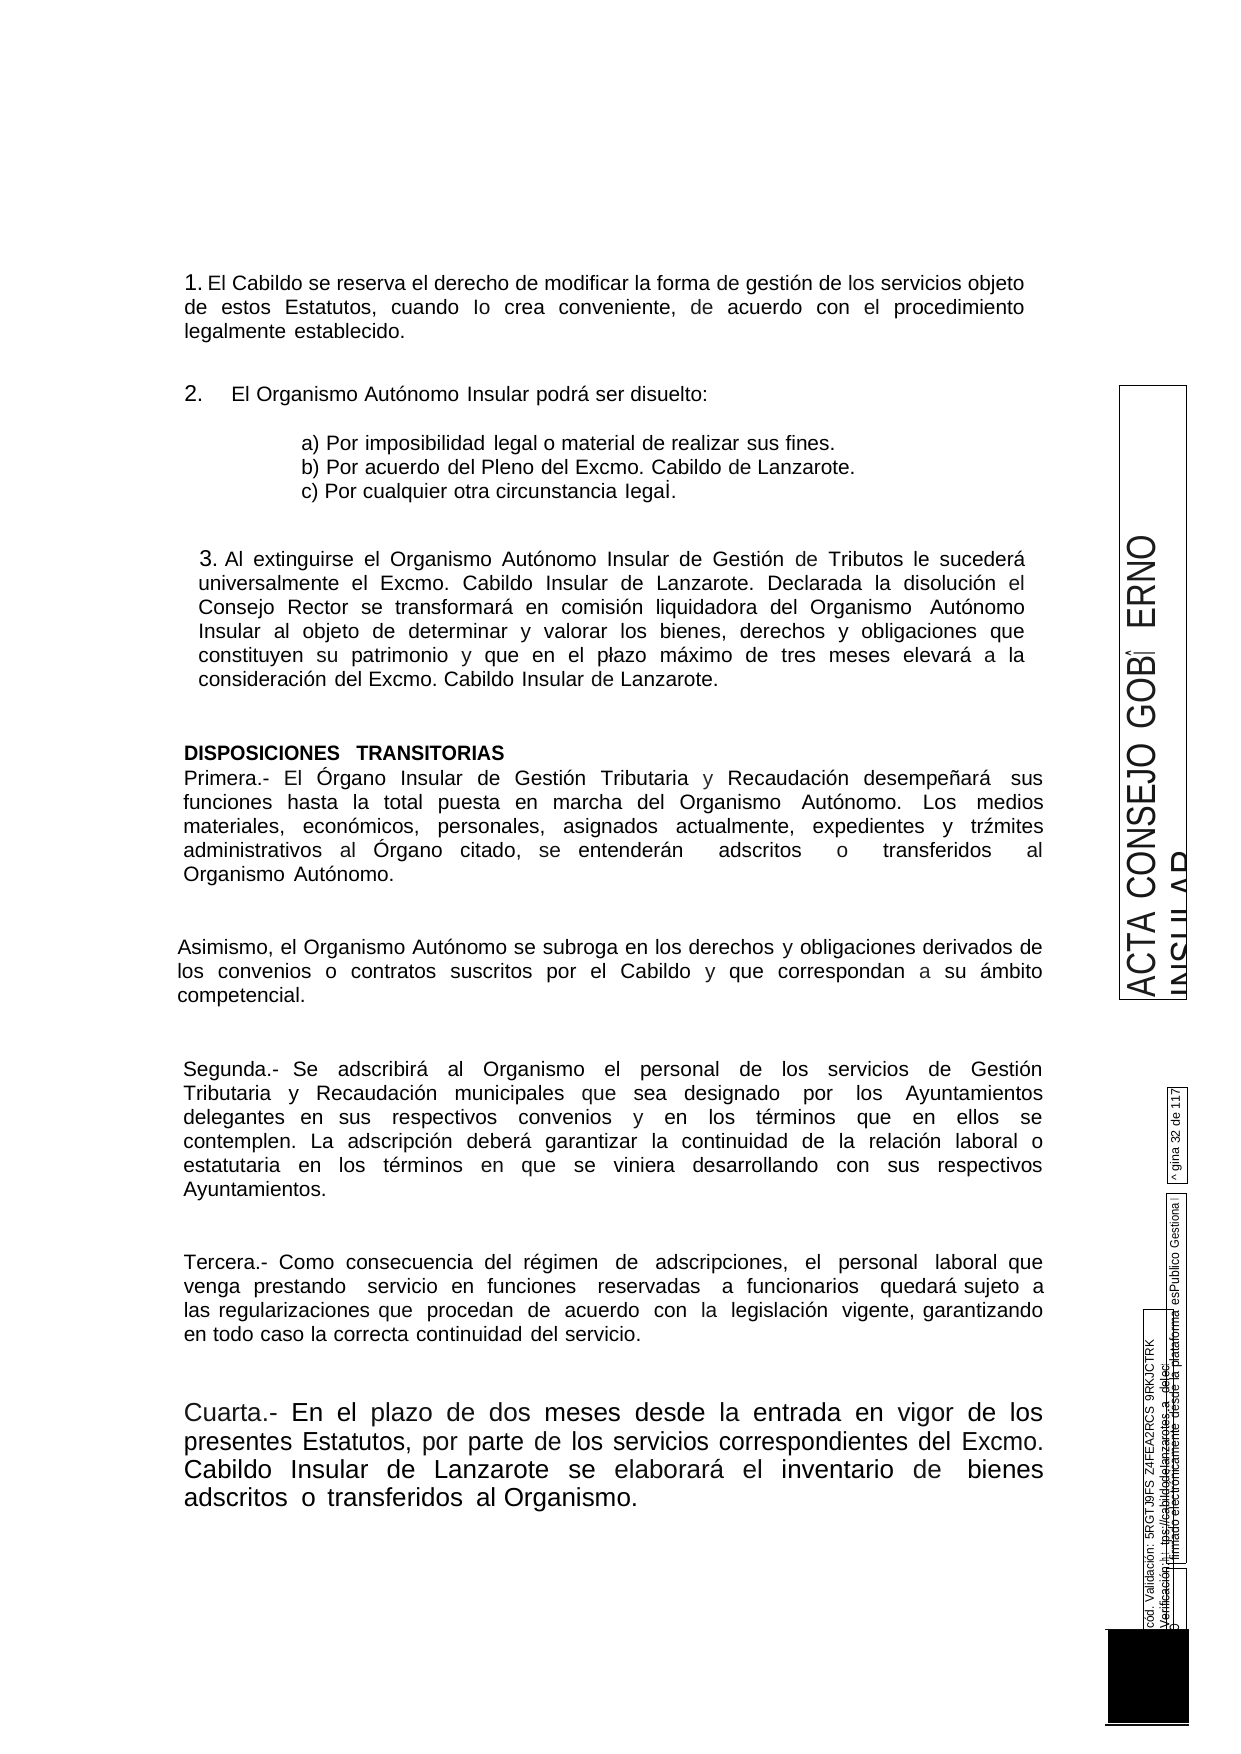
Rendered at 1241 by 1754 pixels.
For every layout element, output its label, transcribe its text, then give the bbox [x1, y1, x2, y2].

subtitle Cuarta.- En el plazo de dos meses desde la entrada en vigor de los presentes Estatutos, por parte de los servicios correspondientes del Excmo. Cabildo Insular de Lanzarote se elaborará el inventario de bienes adscritos o transferidos al Organismo. [183, 1399, 1044, 1512]
list Por acuerdo del Pleno del Excmo. Cabildo de Lanzarote. [301, 455, 1118, 479]
text O ocumento [1167, 1571, 1184, 1633]
list Por cualquier otra circunstancia Iegaİ. [301, 479, 1118, 503]
text Asimismo, el Organismo Autónomo se subroga en los derechos y obligaciones derivados de los convenios o contratos suscritos por el Cabildo y que correspondan a su ámbito competencial. [177, 935, 1043, 1007]
text Segunda.- Se adscribirá al Organismo el personal de los servicios de Gestión Tributaria y Recaudación municipales que sea designado por los Ayuntamientos delegantes en sus respectivos convenios y en los términos que en ellos se contemplen. La adscripción deberá garantizar la continuidad de la relación laboral o estatutaria en los términos en que se viniera desarrollando con sus respectivos Ayuntamientos. [183, 1057, 1043, 1200]
text firmado electrónicamente desde la plataforma esPublico Gestiona I [1167, 1195, 1182, 1563]
picture [1108, 1630, 1189, 1723]
text Tercera.- Como consecuencia del régimen de adscripciones, el personal laboral que venga prestando servicio en funciones reservadas a funcionarios quedará sujeto a las regularizaciones que procedan de acuerdo con la legislación vigente, garantizando en todo caso la correcta continuidad del servicio. [183, 1250, 1044, 1346]
list Al extinguirse el Organismo Autónomo Insular de Gestión de Tributos le sucederá universalmente el Excmo. Cabildo Insular de Lanzarote. Declarada la disolución el Consejo Rector se transformará en comisión liquidadora del Organismo Autónomo Insular al objeto de determinar y valorar los bienes, derechos y obligaciones que constituyen su patrimonio y que en el płazo máximo de tres meses elevará a la consideración del Excmo. Cabildo Insular de Lanzarote. [198, 545, 1025, 691]
text DISPOSICIONES TRANSITORIAS [184, 741, 1118, 765]
list Por imposibilidad legal o material de realizar sus fines. [301, 431, 1118, 455]
list El Organismo Autónomo Insular podrá ser disuelto: [184, 380, 1207, 407]
text ^ gina 32 de 117 [1168, 1089, 1184, 1183]
text cód. Validación: 5RGTJ9FS Z4FEA2RCS 9RKJCTRK [1144, 1312, 1156, 1631]
list ACTA CONSEJO GOBî ERNO INSULAR [1120, 387, 1186, 999]
list El Cabildo se reserva el derecho de modificar la forma de gestión de los servicios objeto de estos Estatutos, cuando Io crea conveniente, de acuerdo con el procedimiento legalmente establecido. [184, 268, 1024, 343]
text Primera.- El Órgano Insular de Gestión Tributaria y Recaudación desempeñará sus funciones hasta la total puesta en marcha del Organismo Autónomo. Los medios materiales, económicos, personales, asignados actualmente, expedientes y trźmites administrativos al Órgano citado, se entenderán adscritos o transferidos al Organismo Autónomo. [183, 766, 1044, 886]
text Verificación:h t tps://cabiIdodeIanzarotes.a deIect ronica.as/ [1157, 1312, 1173, 1631]
